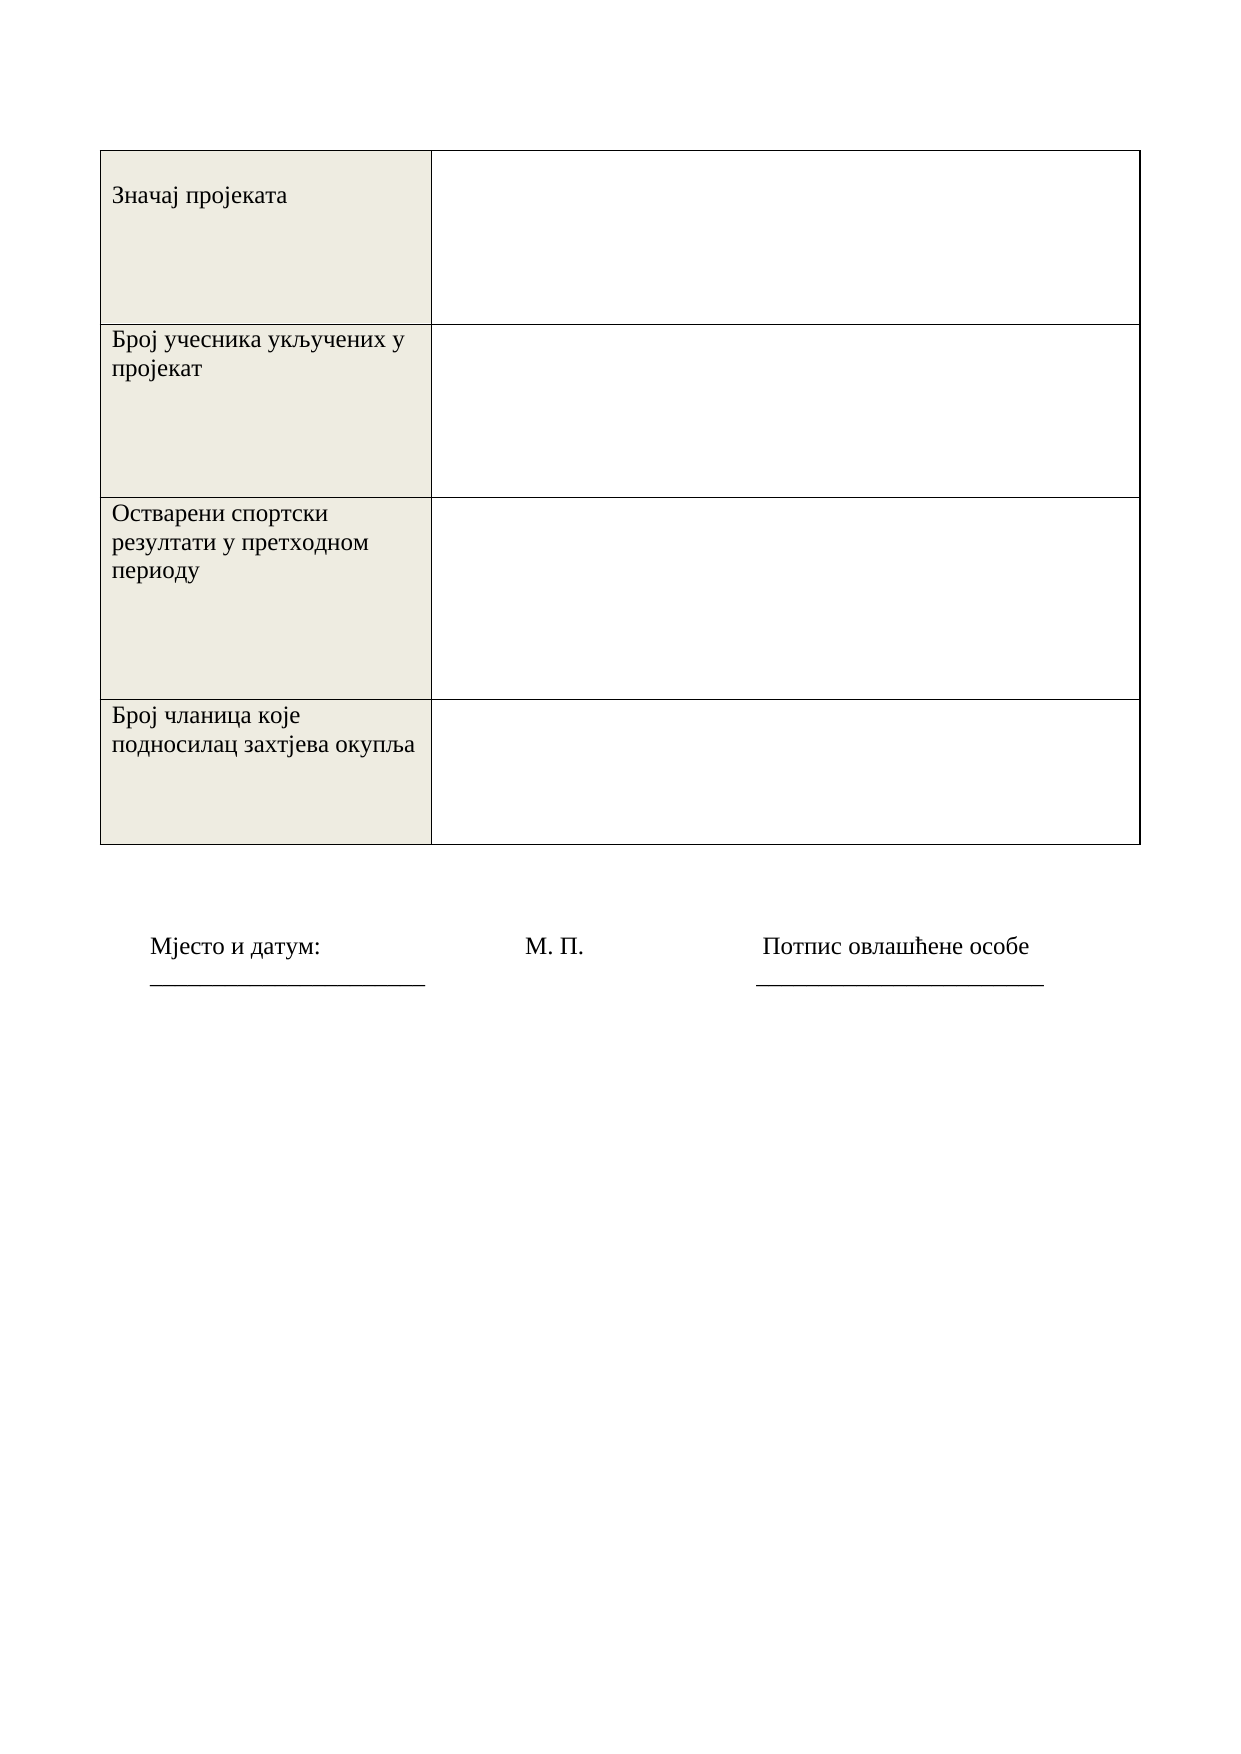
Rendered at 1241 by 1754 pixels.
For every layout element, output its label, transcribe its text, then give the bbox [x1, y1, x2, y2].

table_cell [432, 700, 1139, 844]
text Мјесто и датум: М. П. Потпис овлашћене особе [150, 931, 1090, 960]
table_cell Број чланица које подносилац захтјева окупља [101, 700, 431, 844]
table_cell [432, 151, 1139, 323]
table_cell [432, 498, 1139, 699]
table_cell Број учесника укључених у пројекат [101, 325, 431, 497]
table_cell [432, 325, 1139, 497]
table_cell Остварени спортски резултати у претходном периоду [101, 498, 431, 699]
table_cell Значај пројеката [101, 151, 431, 323]
text ______________________ _______________________ [150, 960, 1090, 989]
